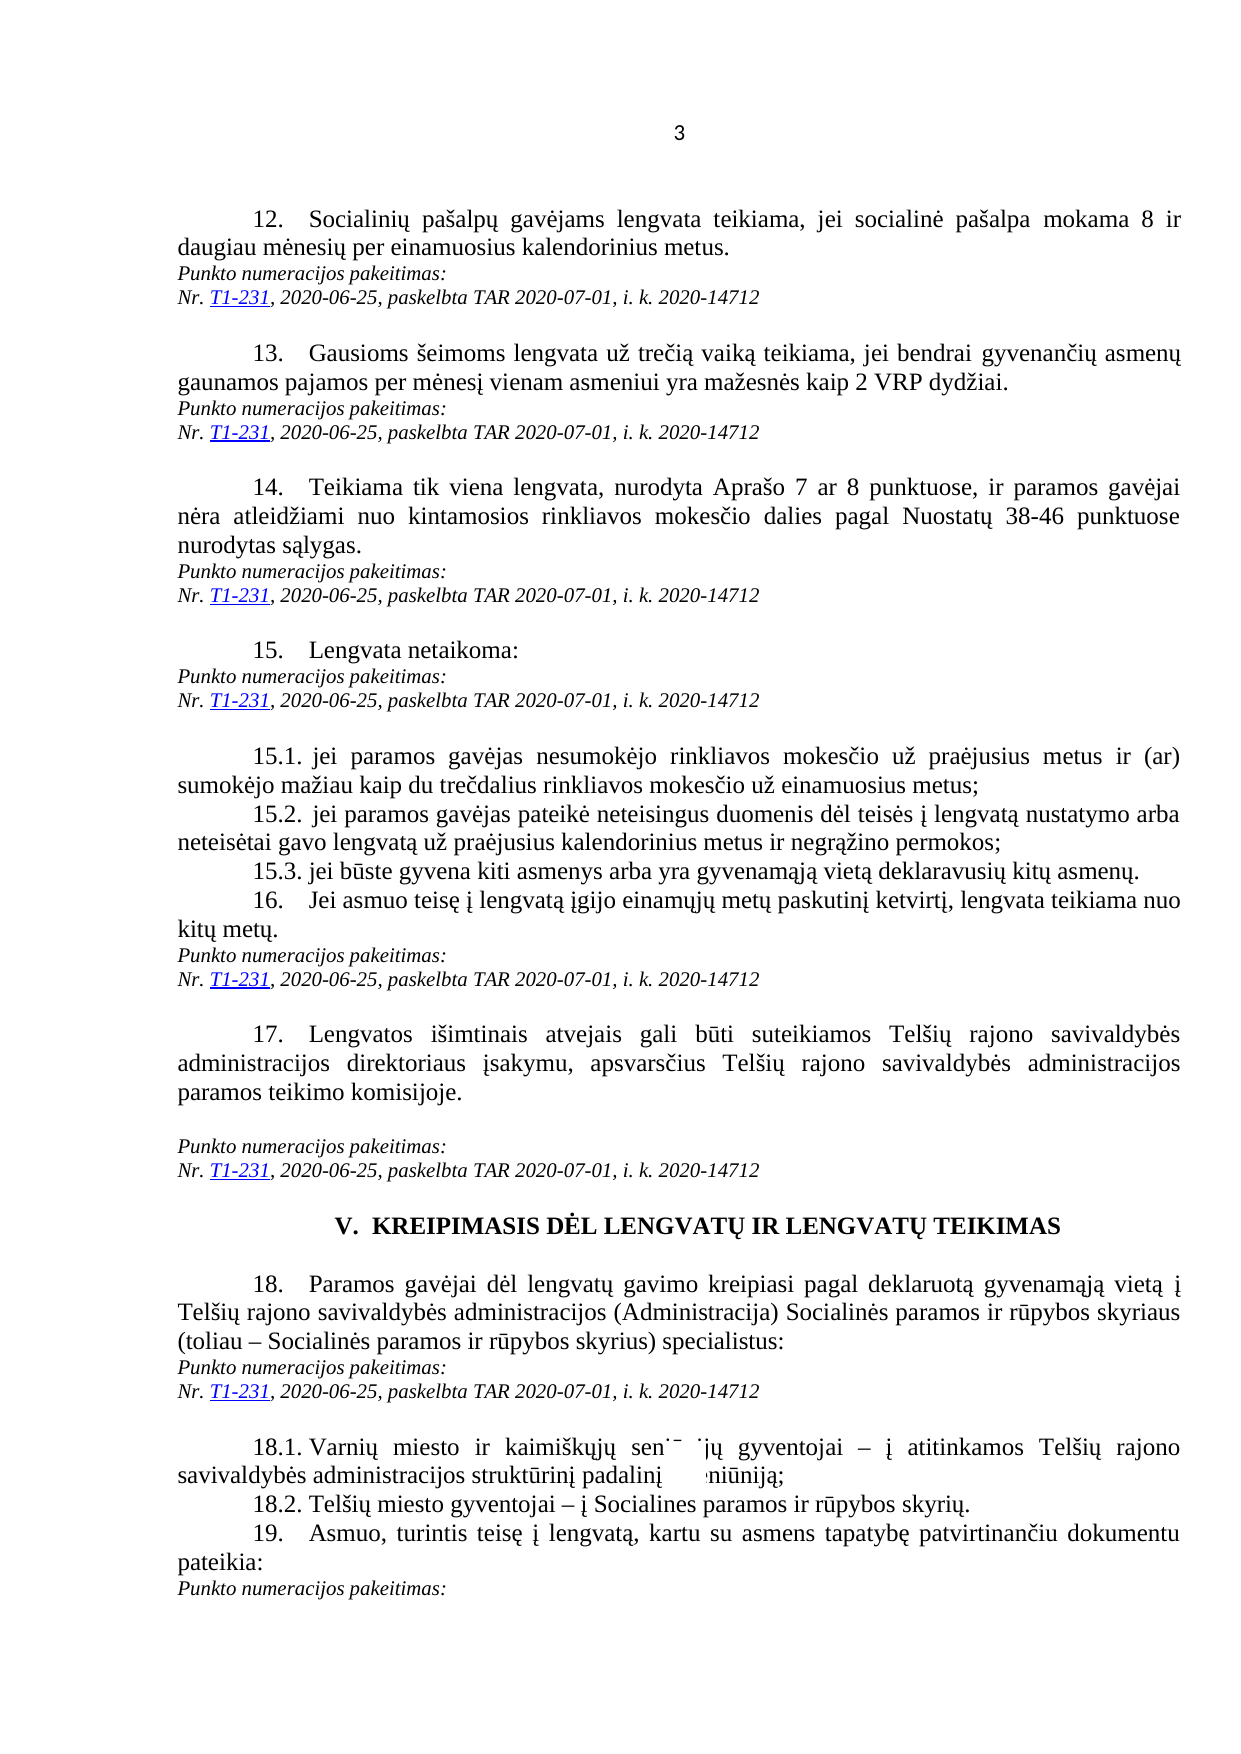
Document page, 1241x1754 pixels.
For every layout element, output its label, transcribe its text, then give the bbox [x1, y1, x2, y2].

text Punkto numeracijos pakeitimas: [177, 396, 1181, 420]
text 18.1. Varnių miesto ir kaimiškųjų seniūnijų gyventojai – į atitinkamos Telšių rajono savivaldybės administracijos struktūrinį padalinį – seniūniją; [177, 1432, 1181, 1489]
text Punkto numeracijos pakeitimas: [177, 942, 1181, 967]
text Nr. T1-231, 2020-06-25, paskelbta TAR 2020-07-01, i. k. 2020-14712 [177, 583, 1181, 607]
text Nr. T1-231, 2020-06-25, paskelbta TAR 2020-07-01, i. k. 2020-14712 [177, 1158, 1181, 1182]
text Nr. T1-231, 2020-06-25, paskelbta TAR 2020-07-01, i. k. 2020-14712 [177, 1379, 1181, 1403]
text Nr. T1-231, 2020-06-25, paskelbta TAR 2020-07-01, i. k. 2020-14712 [177, 967, 1181, 991]
text V. KREIPIMASIS DĖL LENGVATŲ IR LENGVATŲ TEIKIMAS [215, 1211, 1181, 1240]
text Punkto numeracijos pakeitimas: [177, 664, 1181, 688]
text 19. Asmuo, turintis teisę į lengvatą, kartu su asmens tapatybę patvirtinančiu dokumentu pateikia: [177, 1518, 1181, 1576]
text 18.2. Telšių miesto gyventojai – į Socialinės paramos ir rūpybos skyrių. [177, 1489, 1181, 1518]
text 15.2. jei paramos gavėjas pateikė neteisingus duomenis dėl teisės į lengvatą nustatymo arba neteisėtai gavo lengvatą už praėjusius kalendorinius metus ir negrąžino permokos; [177, 799, 1181, 856]
text Punkto numeracijos pakeitimas: [177, 261, 1181, 285]
text Punkto numeracijos pakeitimas: [177, 1134, 1181, 1158]
text Punkto numeracijos pakeitimas: [177, 1576, 1181, 1600]
text 16. Jei asmuo teisę į lengvatą įgijo einamųjų metų paskutinį ketvirtį, lengvata teikiama nuo kitų metų. [177, 885, 1181, 942]
text Nr. T1-231, 2020-06-25, paskelbta TAR 2020-07-01, i. k. 2020-14712 [177, 285, 1181, 309]
text 19. Asmuo, turintis teisę į lengvatą, kartu su asmens tapatybę patvirtinančiu dokumentu pateikia: [665, 1443, 706, 1499]
text 18. Paramos gavėjai dėl lengvatų gavimo kreipiasi pagal deklaruotą gyvenamąją vietą į Telšių rajono savivaldybės administracijos (Administracija) Socialinės paramos ir rūpybos skyriaus (toliau – Socialinės paramos ir rūpybos skyrius) specialistus: [177, 1269, 1181, 1355]
text 15. Lengvata netaikoma: [177, 636, 1181, 664]
text 13. Gausioms šeimoms lengvata už trečią vaiką teikiama, jei bendrai gyvenančių asmenų gaunamos pajamos per mėnesį vienam asmeniui yra mažesnės kaip 2 VRP dydžiai. [177, 338, 1181, 396]
text Punkto numeracijos pakeitimas: [177, 1355, 1181, 1379]
text 15.1. jei paramos gavėjas nesumokėjo rinkliavos mokesčio už praėjusius metus ir (ar) sumokėjo mažiau kaip du trečdalius rinkliavos mokesčio už einamuosius metus; [177, 741, 1181, 799]
text 17. Lengvatos išimtinais atvejais gali būti suteikiamos Telšių rajono savivaldybės administracijos direktoriaus įsakymu, apsvarsčius Telšių rajono savivaldybės administracijos paramos teikimo komisijoje. [177, 1019, 1181, 1106]
text Nr. T1-231, 2020-06-25, paskelbta TAR 2020-07-01, i. k. 2020-14712 [177, 420, 1181, 444]
text 15.3. jei būste gyvena kiti asmenys arba yra gyvenamąją vietą deklaravusių kitų asmenų. [177, 856, 1181, 885]
text 12. Socialinių pašalpų gavėjams lengvata teikiama, jei socialinė pašalpa mokama 8 ir daugiau mėnesių per einamuosius kalendorinius metus. [177, 204, 1181, 261]
text Punkto numeracijos pakeitimas: [177, 559, 1181, 583]
text 14. Teikiama tik viena lengvata, nurodyta Aprašo 7 ar 8 punktuose, ir paramos gavėjai nėra atleidžiami nuo kintamosios rinkliavos mokesčio dalies pagal Nuostatų 38-46 punktuose nurodytas sąlygas. [177, 472, 1181, 559]
text Nr. T1-231, 2020-06-25, paskelbta TAR 2020-07-01, i. k. 2020-14712 [177, 688, 1181, 712]
